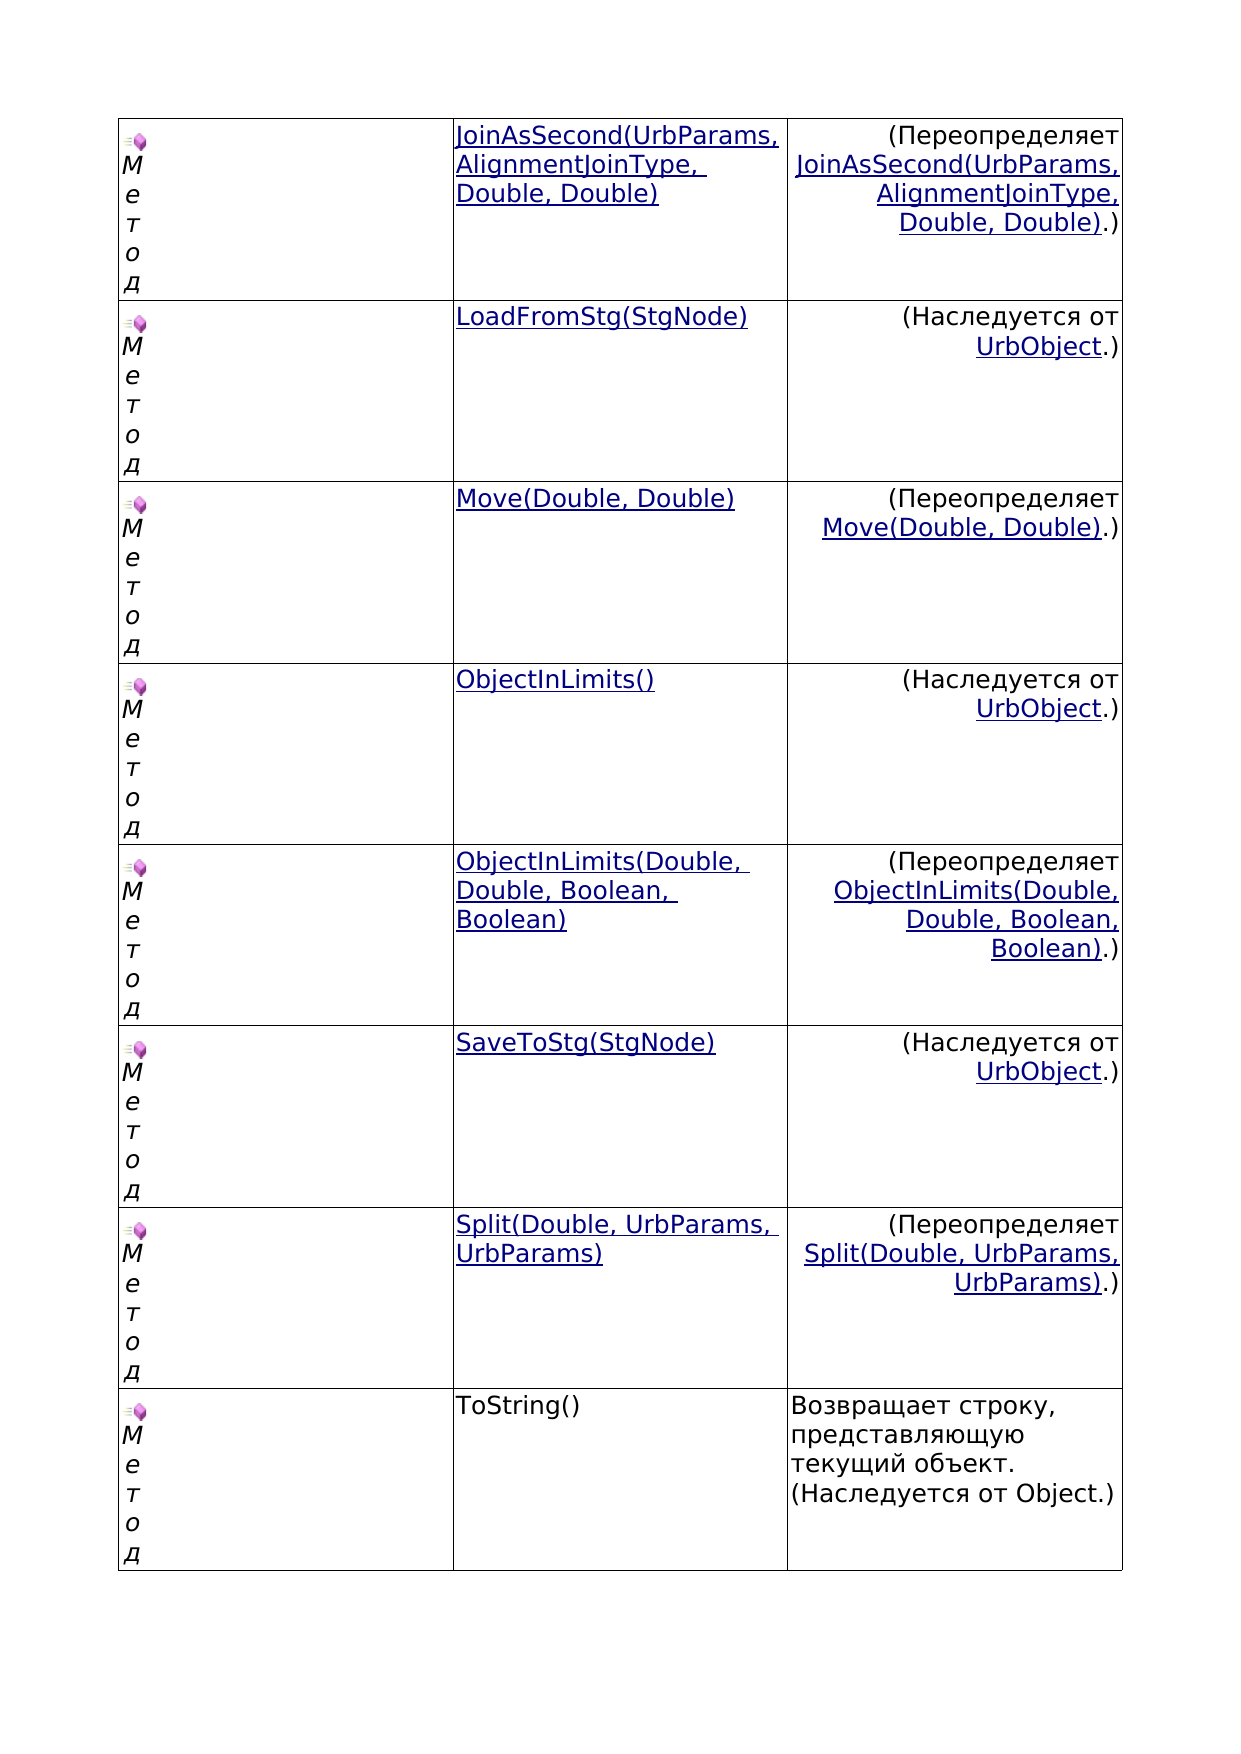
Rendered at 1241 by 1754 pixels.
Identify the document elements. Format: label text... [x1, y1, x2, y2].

table_cell [119, 301, 453, 481]
table_cell ObjectInLimits(Double, Double, Boolean, Boolean) [454, 845, 787, 1025]
picture [121, 678, 147, 696]
table_cell (Переопределяет Move(Double, Double).) [788, 482, 1122, 662]
table_cell ToString() [454, 1389, 787, 1570]
table_cell [119, 1026, 453, 1207]
table_cell (Переопределяет Split(Double, UrbParams, UrbParams).) [788, 1208, 1122, 1388]
picture [121, 859, 147, 877]
table_cell [119, 1208, 453, 1388]
picture [121, 1403, 147, 1421]
table_cell [119, 119, 453, 299]
picture [121, 496, 147, 514]
table_cell Split(Double, UrbParams, UrbParams) [454, 1208, 787, 1388]
table_cell (Наследуется от UrbObject.) [788, 1026, 1122, 1207]
table_cell SaveToStg(StgNode) [454, 1026, 787, 1207]
table_cell [119, 1389, 453, 1570]
table_cell (Наследуется от UrbObject.) [788, 301, 1122, 481]
table_cell Move(Double, Double) [454, 482, 787, 662]
picture [121, 133, 147, 151]
table_cell JoinAsSecond(UrbParams, AlignmentJoinType, Double, Double) [454, 119, 787, 299]
table_cell LoadFromStg(StgNode) [454, 301, 787, 481]
picture [121, 1222, 147, 1240]
table_cell [119, 482, 453, 662]
picture [121, 1041, 147, 1059]
table_cell ObjectInLimits() [454, 664, 787, 844]
table_cell [119, 664, 453, 844]
table_cell (Переопределяет ObjectInLimits(Double, Double, Boolean, Boolean).) [788, 845, 1122, 1025]
table_cell (Наследуется от UrbObject.) [788, 664, 1122, 844]
table_cell Возвращает строку, представляющую текущий объект. (Наследуется от Object.) [788, 1389, 1122, 1570]
table_cell (Переопределяет JoinAsSecond(UrbParams, AlignmentJoinType, Double, Double).) [788, 119, 1122, 299]
table_cell [119, 845, 453, 1025]
picture [121, 315, 147, 333]
